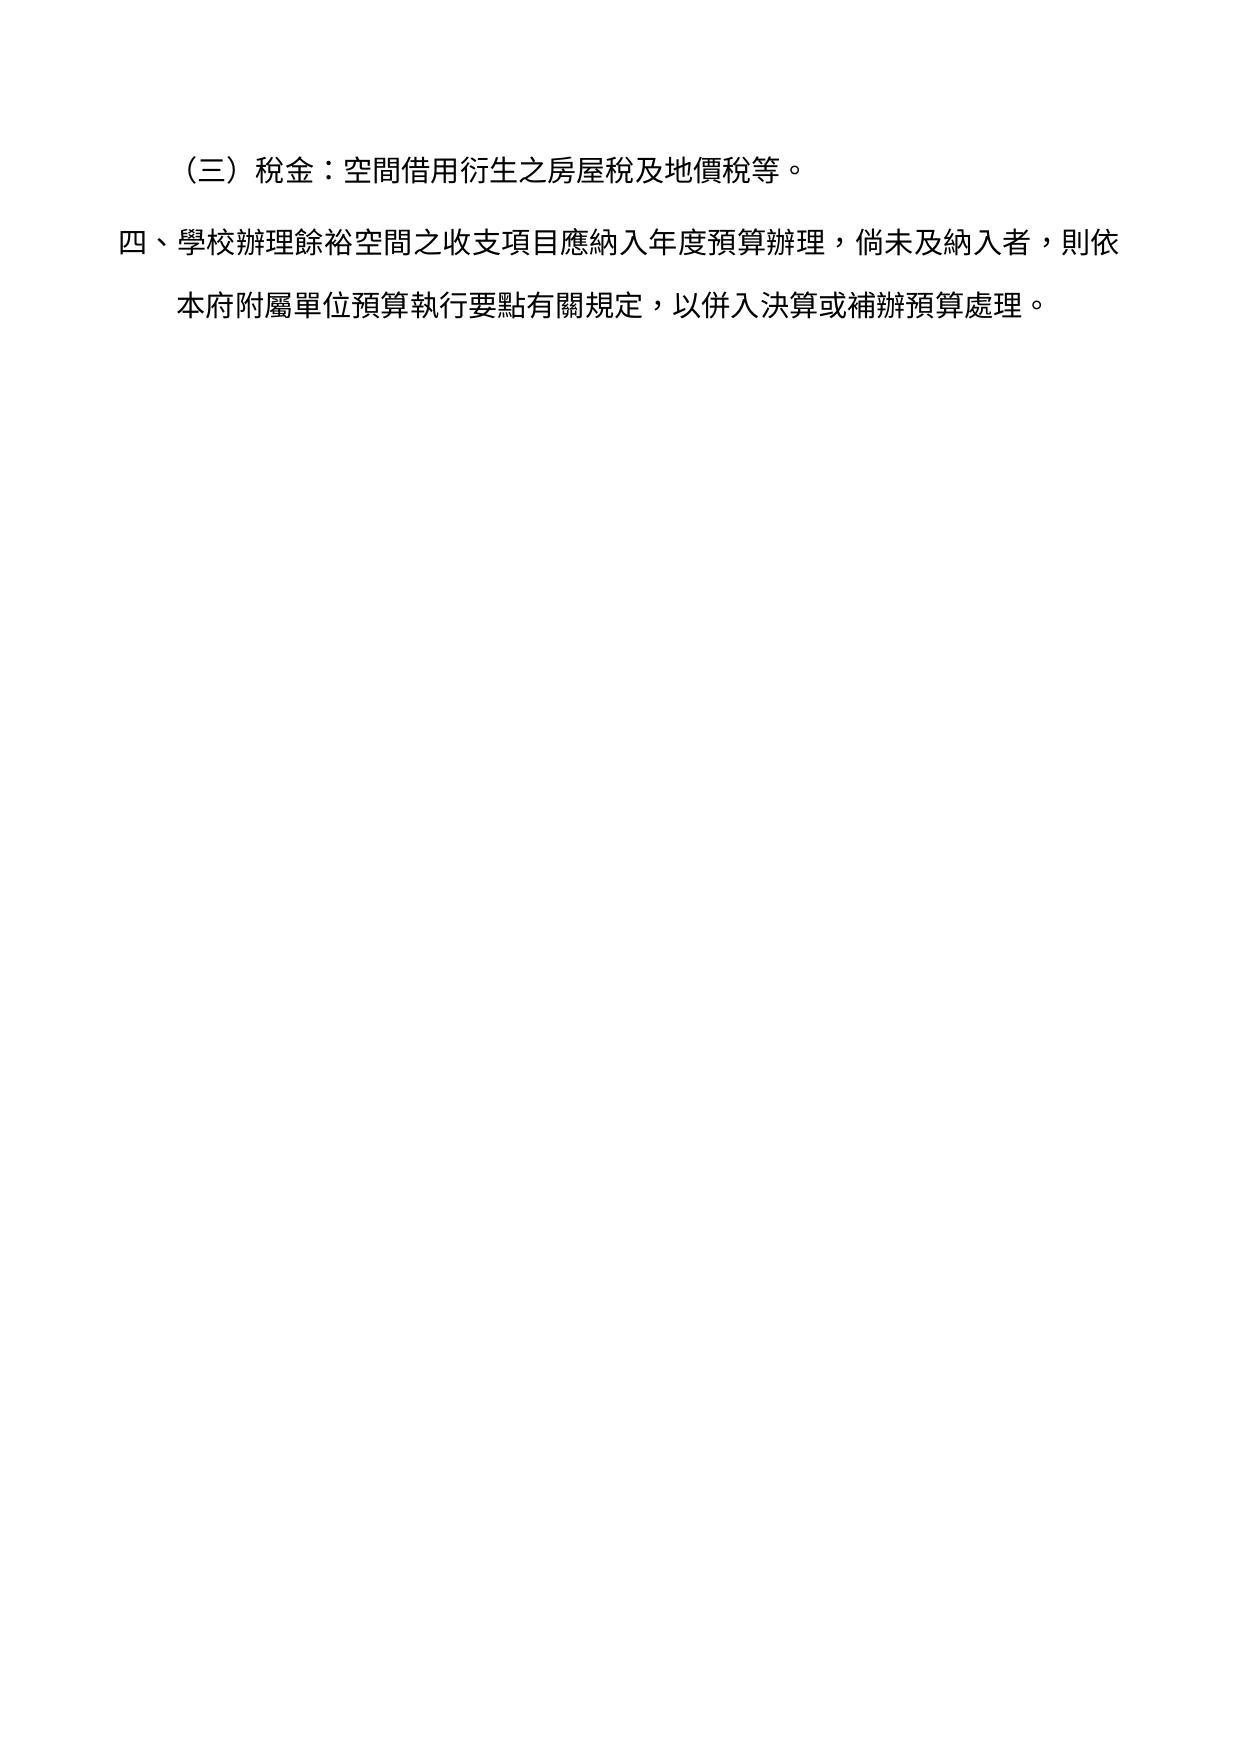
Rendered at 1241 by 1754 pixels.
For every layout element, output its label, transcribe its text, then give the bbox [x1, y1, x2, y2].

text 四、學校辦理餘裕空間之收支項目應納入年度預算辦理，倘未及納入者，則依本府附屬單位預算執行要點有關規定，以併入決算或補辦預算處理。 [118, 199, 1122, 324]
text （三）稅金：空間借用衍生之房屋稅及地價稅等。 [168, 127, 1122, 189]
